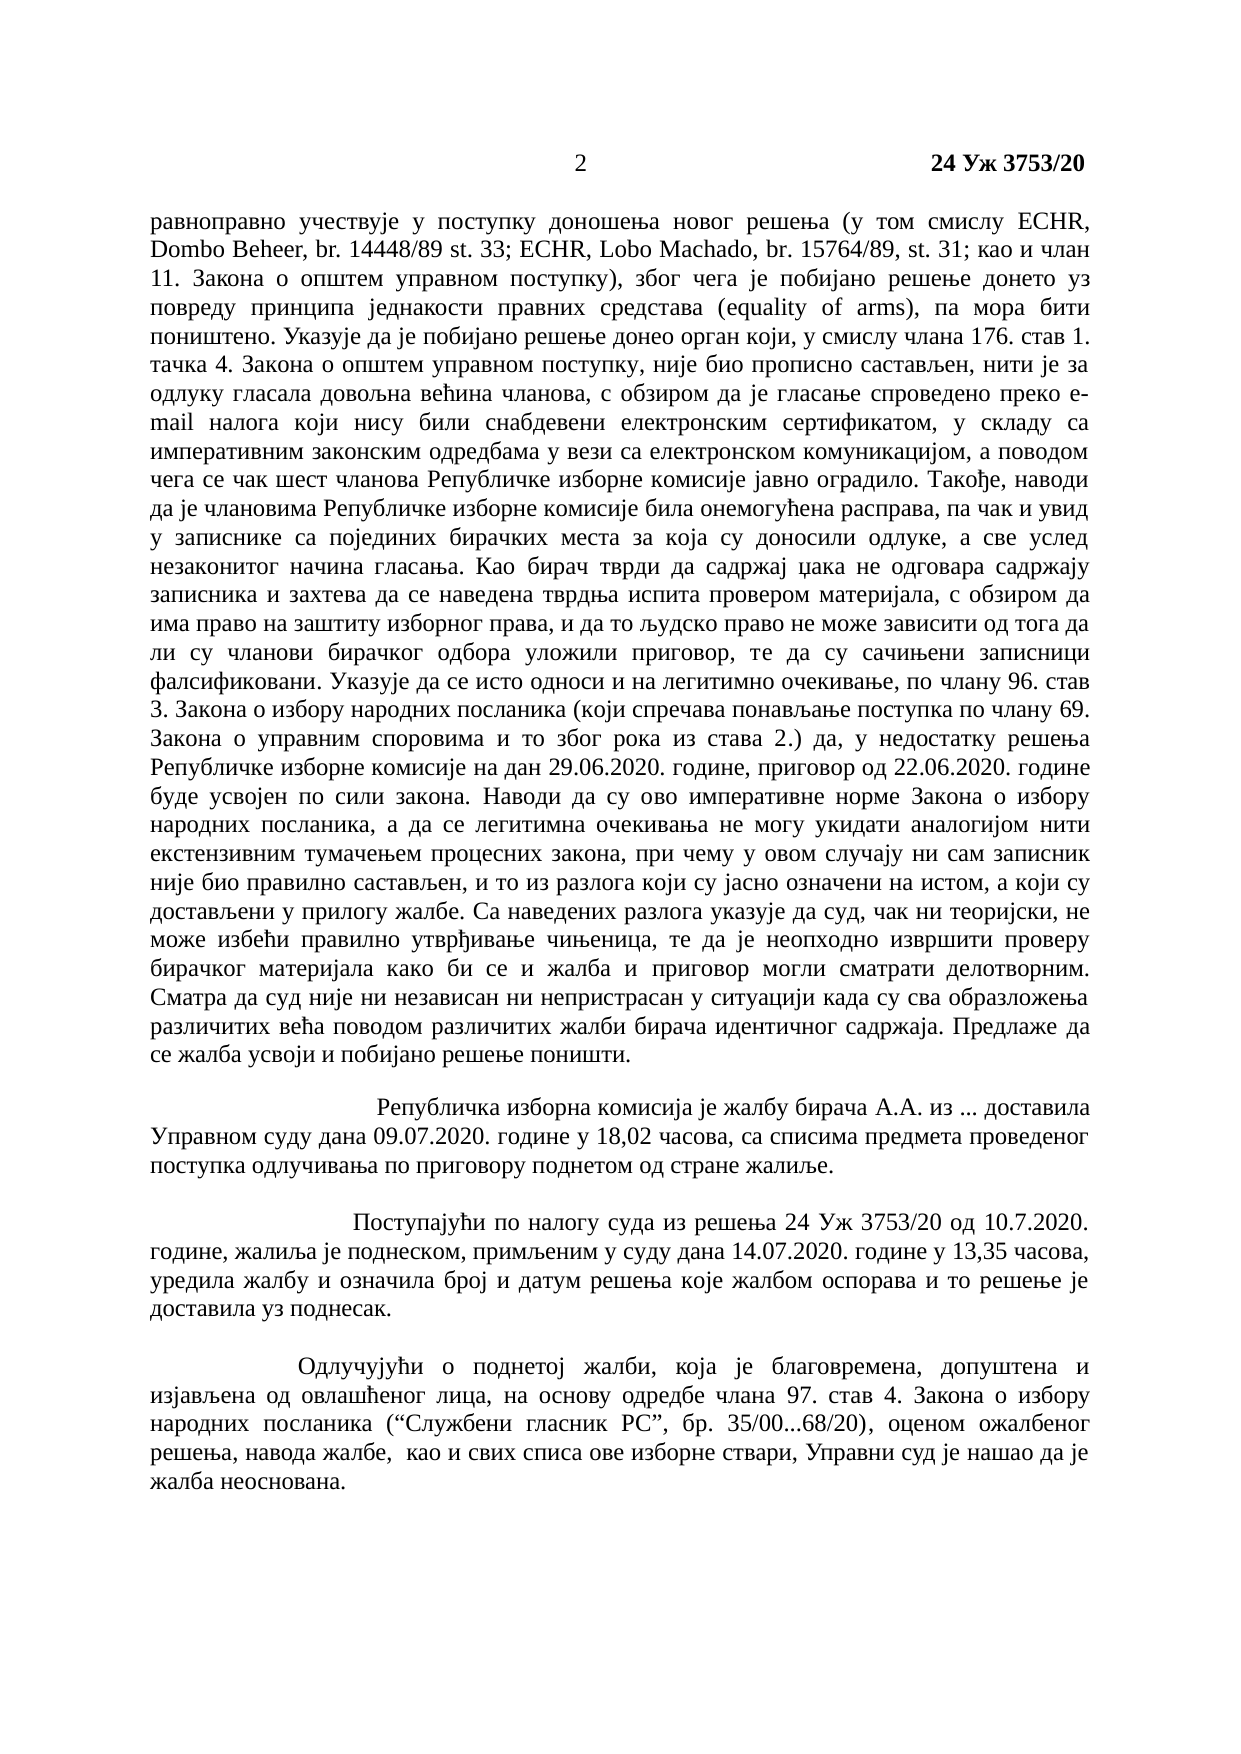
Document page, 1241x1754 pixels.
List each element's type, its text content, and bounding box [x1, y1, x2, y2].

text равноправно учествује у поступку доношења новог решења (у том смислу ECHR, Dombo Beheer, br. 14448/89 st. 33; ECHR, Lobo Machado, br. 15764/89, st. 31; као и члан 11. Закона о општем управном поступку), због чега је побијано решење донето уз повреду принципа једнакости правних средстава (equality of arms), па мора бити поништено. Указује да је побијано решење донео орган који, у смислу члана 176. став 1. тачка 4. Закона о општем управном поступку, није био прописно састављен, нити је за одлуку гласала довољна већина чланова, с обзиром да је гласање спроведено преко e-mail налога који нису били снабдевени електронским сертификатом, у складу са императивним законским одредбама у вези са електронском комуникацијом, а поводом чега се чак шест чланова Републичке изборне комисије јавно оградило. Такође, наводи да је члановима Републичке изборне комисије била онемогућена расправа, па чак и увид у записнике са појединих бирачких места за која су доносили одлуке, а све услед незаконитог начина гласања. Као бирач тврди да садржај џака не одговара садржају записника и захтева да се наведена тврдња испита провером материјала, с обзиром да има право на заштиту изборног права, и да то људско право не може зависити од тога да ли су чланови бирачког одбора уложили приговор, те да су сачињени записници фалсификовани. Указује да се исто односи и на легитимно очекивање, по члану 96. став 3. Закона о избору народних посланика (који спречава понављање поступка по члану 69. Закона о управним споровима и то због рока из става 2.) да, у недостатку решења Републичке изборне комисије на дан 29.06.2020. године, приговор од 22.06.2020. године буде усвојен по сили закона. Наводи да су ово императивне норме Закона о избору народних посланика, а да се легитимна очекивања не могу укидати аналогијом нити екстензивним тумачењем процесних закона, при чему у овом случају ни сам записник није био правилно састављен, и то из разлога који су јасно означени на истом, а који су достављени у прилогу жалбе. Са наведених разлога указује да суд, чак ни теоријски, не може избећи правилно утврђивање чињеница, те да је неопходно извршити проверу бирачког материјала како би се и жалба и приговор могли сматрати делотворним. Сматра да суд није ни независан ни непристрасан у ситуацији када су сва образложења различитих већа поводом различитих жалби бирача идентичног садржаја. Предлаже да се жалба усвоји и побијано решење поништи. [150, 206, 1090, 1068]
text Поступајући по налогу суда из решења 24 Уж 3753/20 од 10.7.2020. године, жалиља је поднеском, примљеним у суду дана 14.07.2020. године у 13,35 часова, уредила жалбу и означила број и датум решења које жалбом оспорава и то решење је доставила уз поднесак. [150, 1207, 1090, 1322]
text Републичка изборна комисија је жалбу бирача A.A. из ... доставила Управном суду дана 09.07.2020. године у 18,02 часова, са списима предмета проведеног поступка одлучивања по приговору поднетом од стране жалиље. [150, 1092, 1090, 1178]
text Одлучујући о поднетој жалби, која је благовремена, допуштена и изјављена од овлашћеног лица, на основу одредбе члана 97. став 4. Закона о избору народних посланика (“Службени гласник РС”, бр. 35/00...68/20), оценом ожалбеног решења, навода жалбе, као и свих списа ове изборне ствари, Управни суд је нашао да је жалба неоснована. [150, 1351, 1090, 1495]
